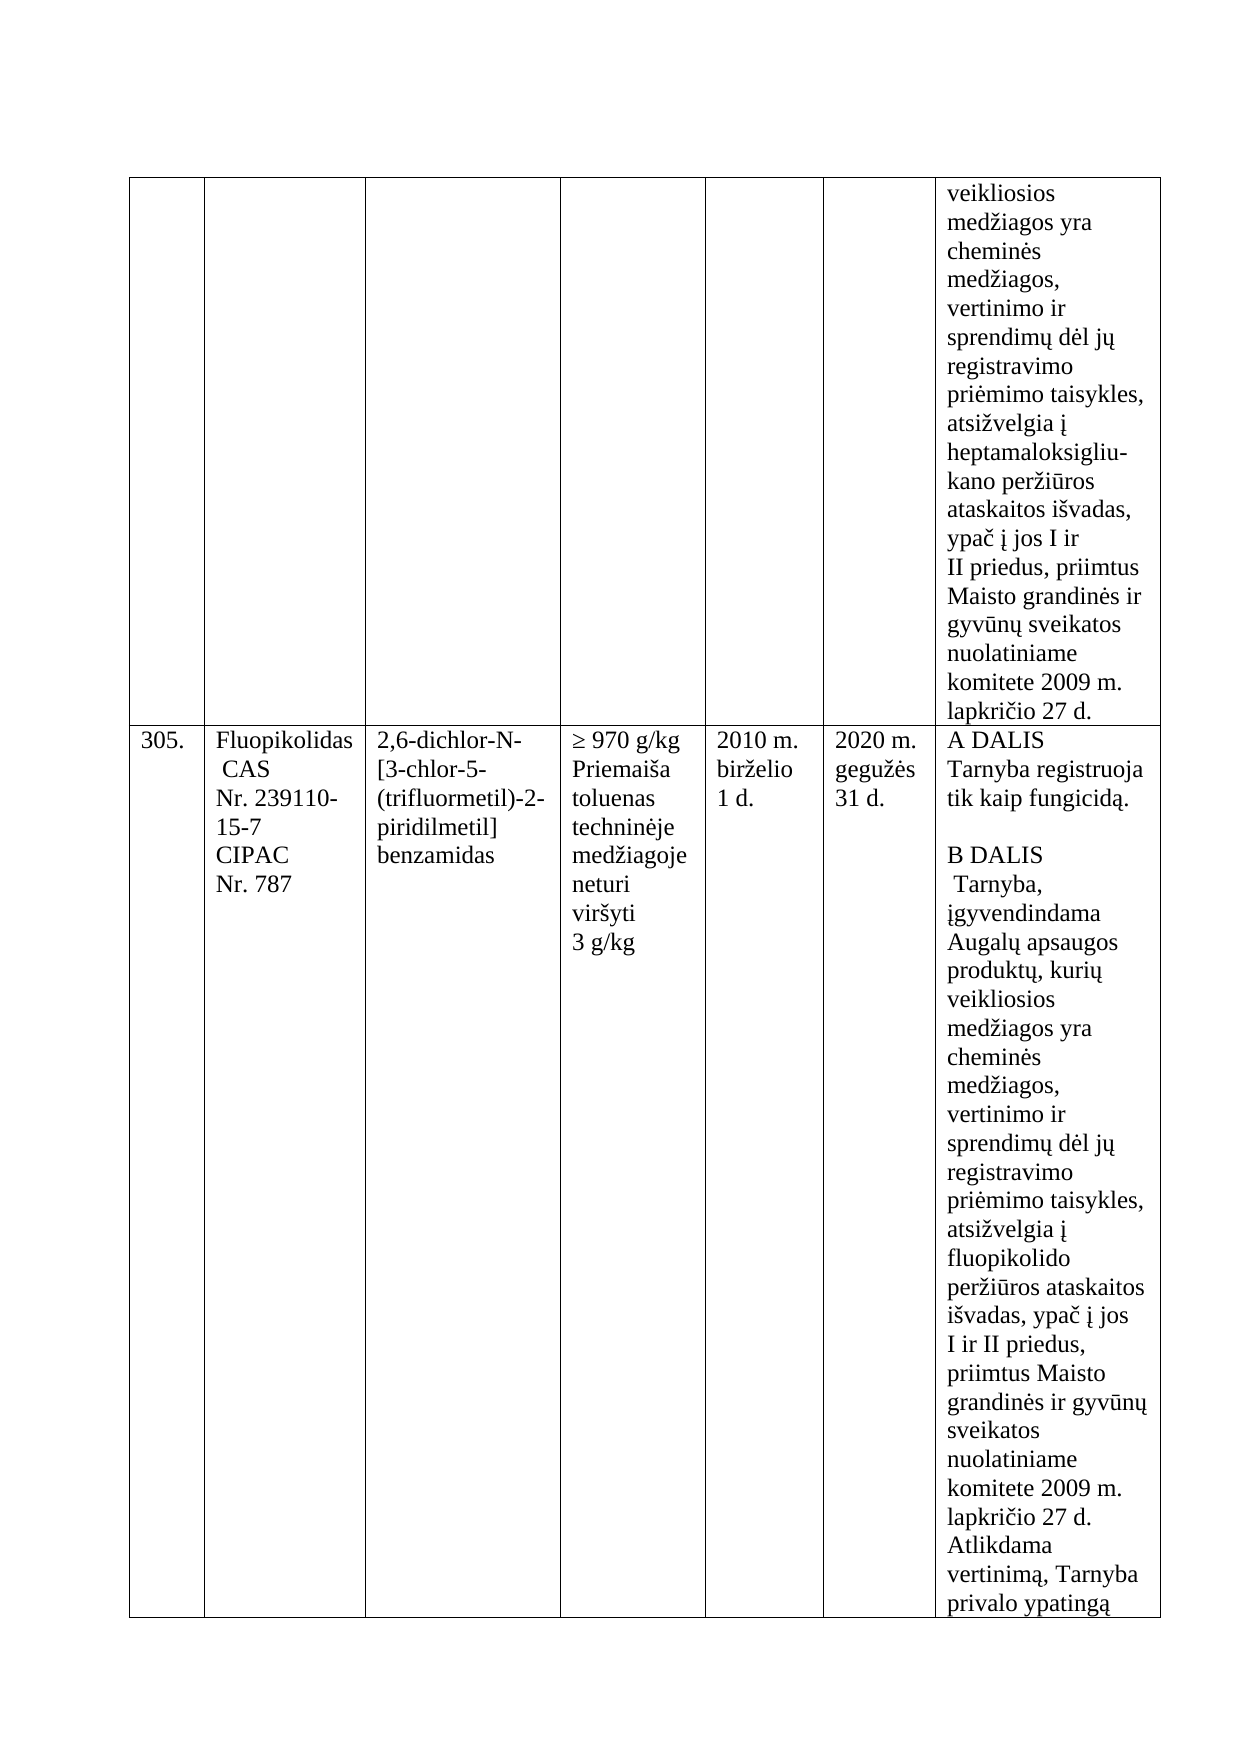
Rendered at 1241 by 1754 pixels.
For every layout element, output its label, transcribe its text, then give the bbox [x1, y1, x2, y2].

table_cell 305. [130, 726, 204, 1617]
table_cell A DALIS Tarnyba registruoja tik kaip fungicidą. B DALIS Tarnyba, įgyvendindama Augalų apsaugos produktų, kurių veikliosios medžiagos yra cheminės medžiagos, vertinimo ir sprendimų dėl jų registravimo priėmimo taisykles, atsižvelgia į fluopikolido peržiūros ataskaitos išvadas, ypač į jos I ir II priedus, priimtus Maisto grandinės ir gyvūnų sveikatos nuolatiniame komitete 2009 m. lapkričio 27 d. Atlikdama vertinimą, Tarnyba privalo ypatingą [936, 726, 1160, 1617]
table_cell 2,6-dichlor-N-[3-chlor-5-(trifluormetil)-2- piridilmetil] benzamidas [366, 726, 560, 1617]
table_header [130, 178, 204, 724]
table_header [205, 178, 365, 724]
table_header veikliosios medžiagos yra cheminės medžiagos, vertinimo ir sprendimų dėl jų registravimo priėmimo taisykles, atsižvelgia į heptamaloksigliu­kano peržiūros ataskaitos išvadas, ypač į jos I ir II priedus, priimtus Maisto grandinės ir gyvūnų sveikatos nuolatiniame komitete 2009 m. lapkričio 27 d. [936, 178, 1160, 724]
table_cell Fluopikolidas CAS Nr. 239110-15-7 CIPAC Nr. 787 [205, 726, 365, 1617]
table_header [706, 178, 823, 724]
table_header [824, 178, 935, 724]
table_header [561, 178, 705, 724]
table_cell 2010 m. birželio 1 d. [706, 726, 823, 1617]
table_header [366, 178, 560, 724]
table_cell 2020 m. gegužės 31 d. [824, 726, 935, 1617]
table_cell ≥ 970 g/kg Priemaiša toluenas techninėje medžiagoje neturi viršyti 3 g/kg [561, 726, 705, 1617]
